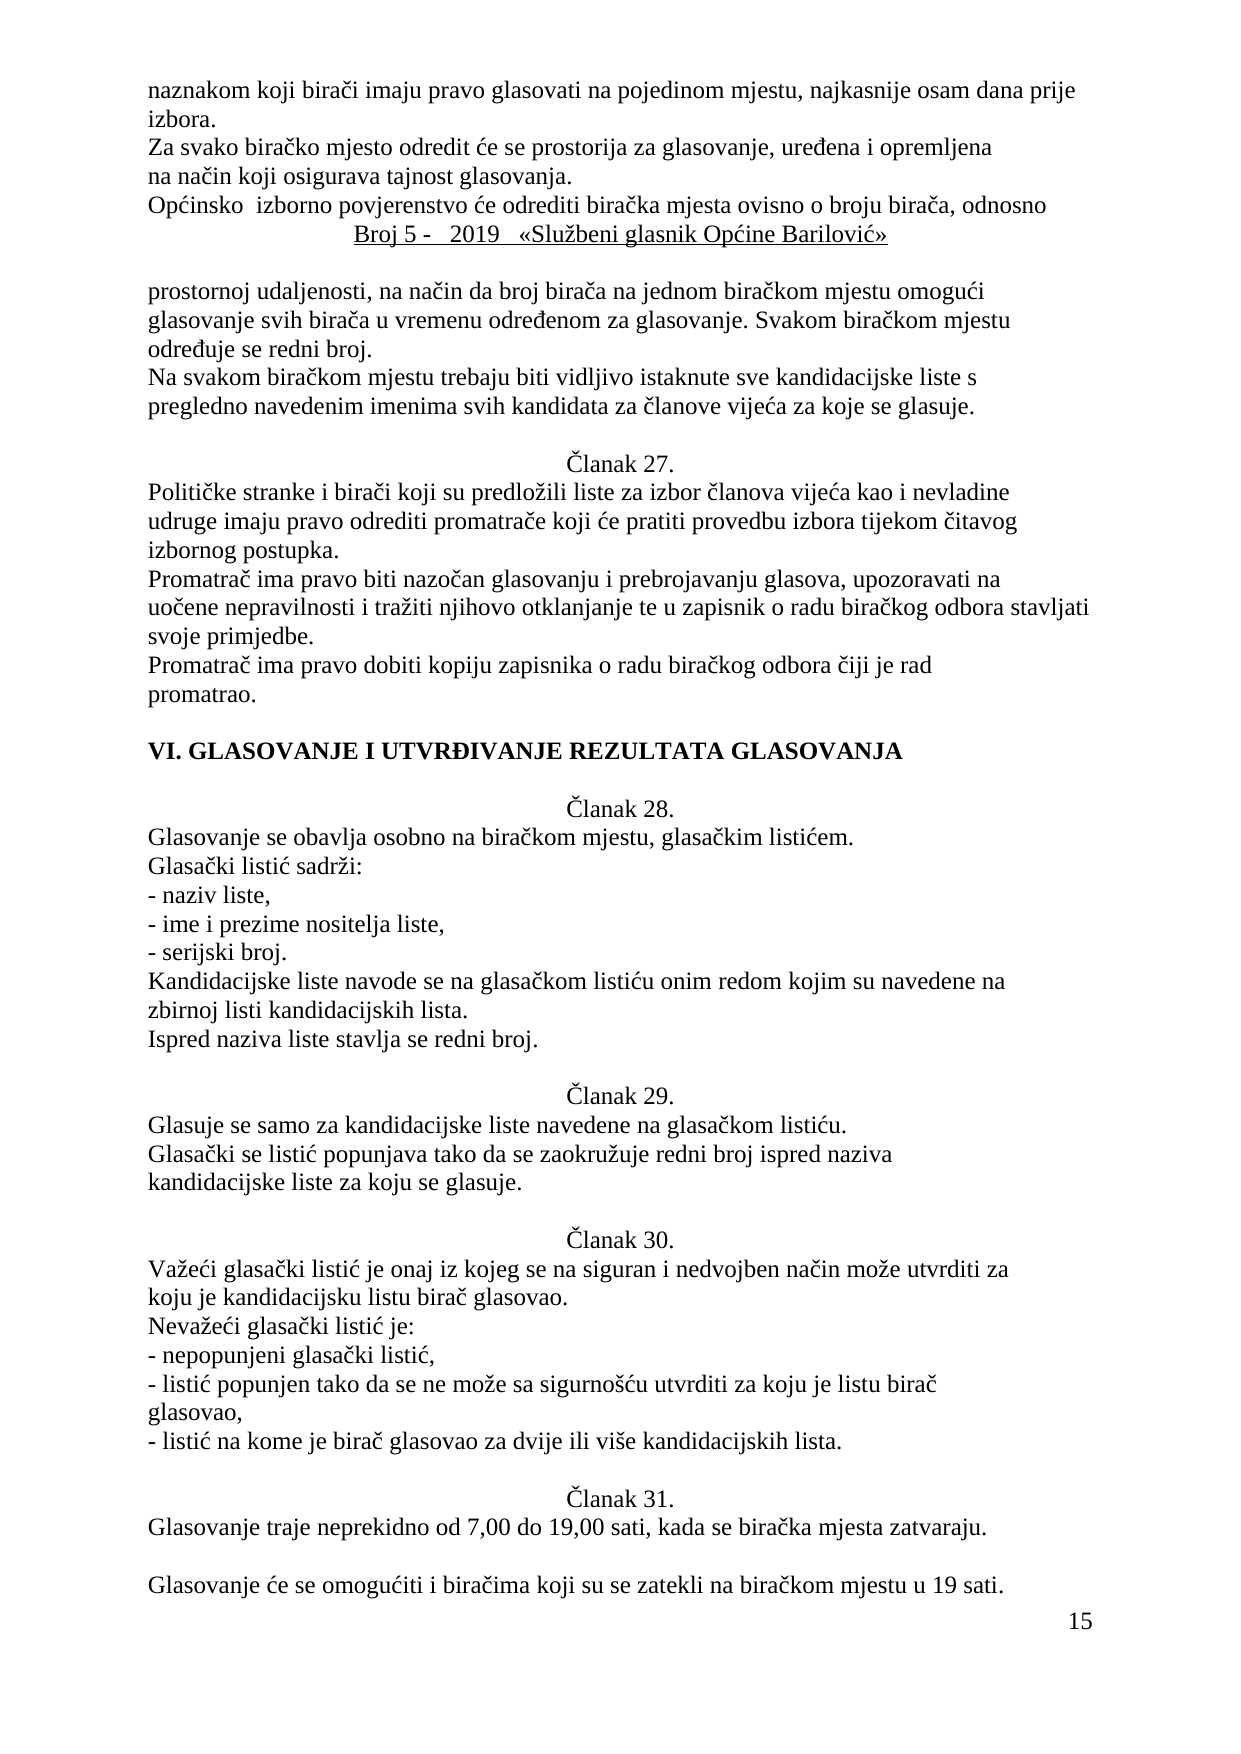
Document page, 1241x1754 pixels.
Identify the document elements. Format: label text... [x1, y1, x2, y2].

text Članak 29. [148, 1081, 1093, 1110]
text naznakom koji birači imaju pravo glasovati na pojedinom mjestu, najkasnije osam dana prije izbora. [148, 75, 1093, 132]
text glasovanje svih birača u vremenu određenom za glasovanje. Svakom biračkom mjestu [148, 305, 1093, 334]
text glasovao, [148, 1397, 1093, 1426]
text Članak 28. [148, 794, 1093, 822]
text koju je kandidacijsku listu birač glasovao. [148, 1282, 1093, 1311]
text kandidacijske liste za koju se glasuje. [148, 1167, 1093, 1196]
text Važeći glasački listić je onaj iz kojeg se na siguran i nedvojben način može utvrditi za [148, 1254, 1093, 1282]
text Članak 30. [148, 1225, 1093, 1254]
text Članak 27. [148, 449, 1093, 477]
text - naziv liste, [148, 880, 1093, 909]
text Glasovanje traje neprekidno od 7,00 do 19,00 sati, kada se biračka mjesta zatvaraju. [148, 1512, 1093, 1541]
text - nepopunjeni glasački listić, [148, 1340, 1093, 1369]
text zbirnoj listi kandidacijskih lista. [148, 995, 1093, 1024]
text Ispred naziva liste stavlja se redni broj. [148, 1024, 1093, 1052]
text Glasovanje će se omogućiti i biračima koji su se zatekli na biračkom mjestu u 19 sati. [148, 1570, 1093, 1599]
text Glasački listić sadrži: [148, 851, 1093, 880]
text VI. GLASOVANJE I UTVRĐIVANJE REZULTATA GLASOVANJA [148, 736, 1093, 765]
text udruge imaju pravo odrediti promatrače koji će pratiti provedbu izbora tijekom čitavog [148, 506, 1093, 535]
text uočene nepravilnosti i tražiti njihovo otklanjanje te u zapisnik o radu biračkog odbora stavljati svoje primjedbe. [148, 592, 1093, 650]
text Za svako biračko mjesto odredit će se prostorija za glasovanje, uređena i opremljena [148, 132, 1093, 161]
text Članak 31. [148, 1484, 1093, 1512]
text Promatrač ima pravo dobiti kopiju zapisnika o radu biračkog odbora čiji je rad [148, 650, 1093, 679]
text promatrao. [148, 679, 1093, 707]
text - listić popunjen tako da se ne može sa sigurnošću utvrditi za koju je listu birač [148, 1369, 1093, 1397]
text Političke stranke i birači koji su predložili liste za izbor članova vijeća kao i nevladine [148, 477, 1093, 506]
text izbornog postupka. [148, 535, 1093, 564]
text Glasuje se samo za kandidacijske liste navedene na glasačkom listiću. [148, 1110, 1093, 1139]
text Općinsko izborno povjerenstvo će odrediti biračka mjesta ovisno o broju birača, odnosno [148, 190, 1093, 219]
text određuje se redni broj. [148, 334, 1093, 362]
text na način koji osigurava tajnost glasovanja. [148, 161, 1093, 190]
text pregledno navedenim imenima svih kandidata za članove vijeća za koje se glasuje. [148, 391, 1093, 420]
text - serijski broj. [148, 937, 1093, 966]
text Promatrač ima pravo biti nazočan glasovanju i prebrojavanju glasova, upozoravati na [148, 564, 1093, 592]
text Nevažeći glasački listić je: [148, 1311, 1093, 1340]
text - listić na kome je birač glasovao za dvije ili više kandidacijskih lista. [148, 1426, 1093, 1455]
text Glasački se listić popunjava tako da se zaokružuje redni broj ispred naziva [148, 1139, 1093, 1167]
text Glasovanje se obavlja osobno na biračkom mjestu, glasačkim listićem. [148, 822, 1093, 851]
text - ime i prezime nositelja liste, [148, 909, 1093, 937]
text Na svakom biračkom mjestu trebaju biti vidljivo istaknute sve kandidacijske liste s [148, 362, 1093, 391]
text Kandidacijske liste navode se na glasačkom listiću onim redom kojim su navedene na [148, 966, 1093, 995]
text prostornoj udaljenosti, na način da broj birača na jednom biračkom mjestu omogući [148, 276, 1093, 305]
text Broj 5 - 2019 «Službeni glasnik Općine Barilović» [148, 219, 1093, 247]
